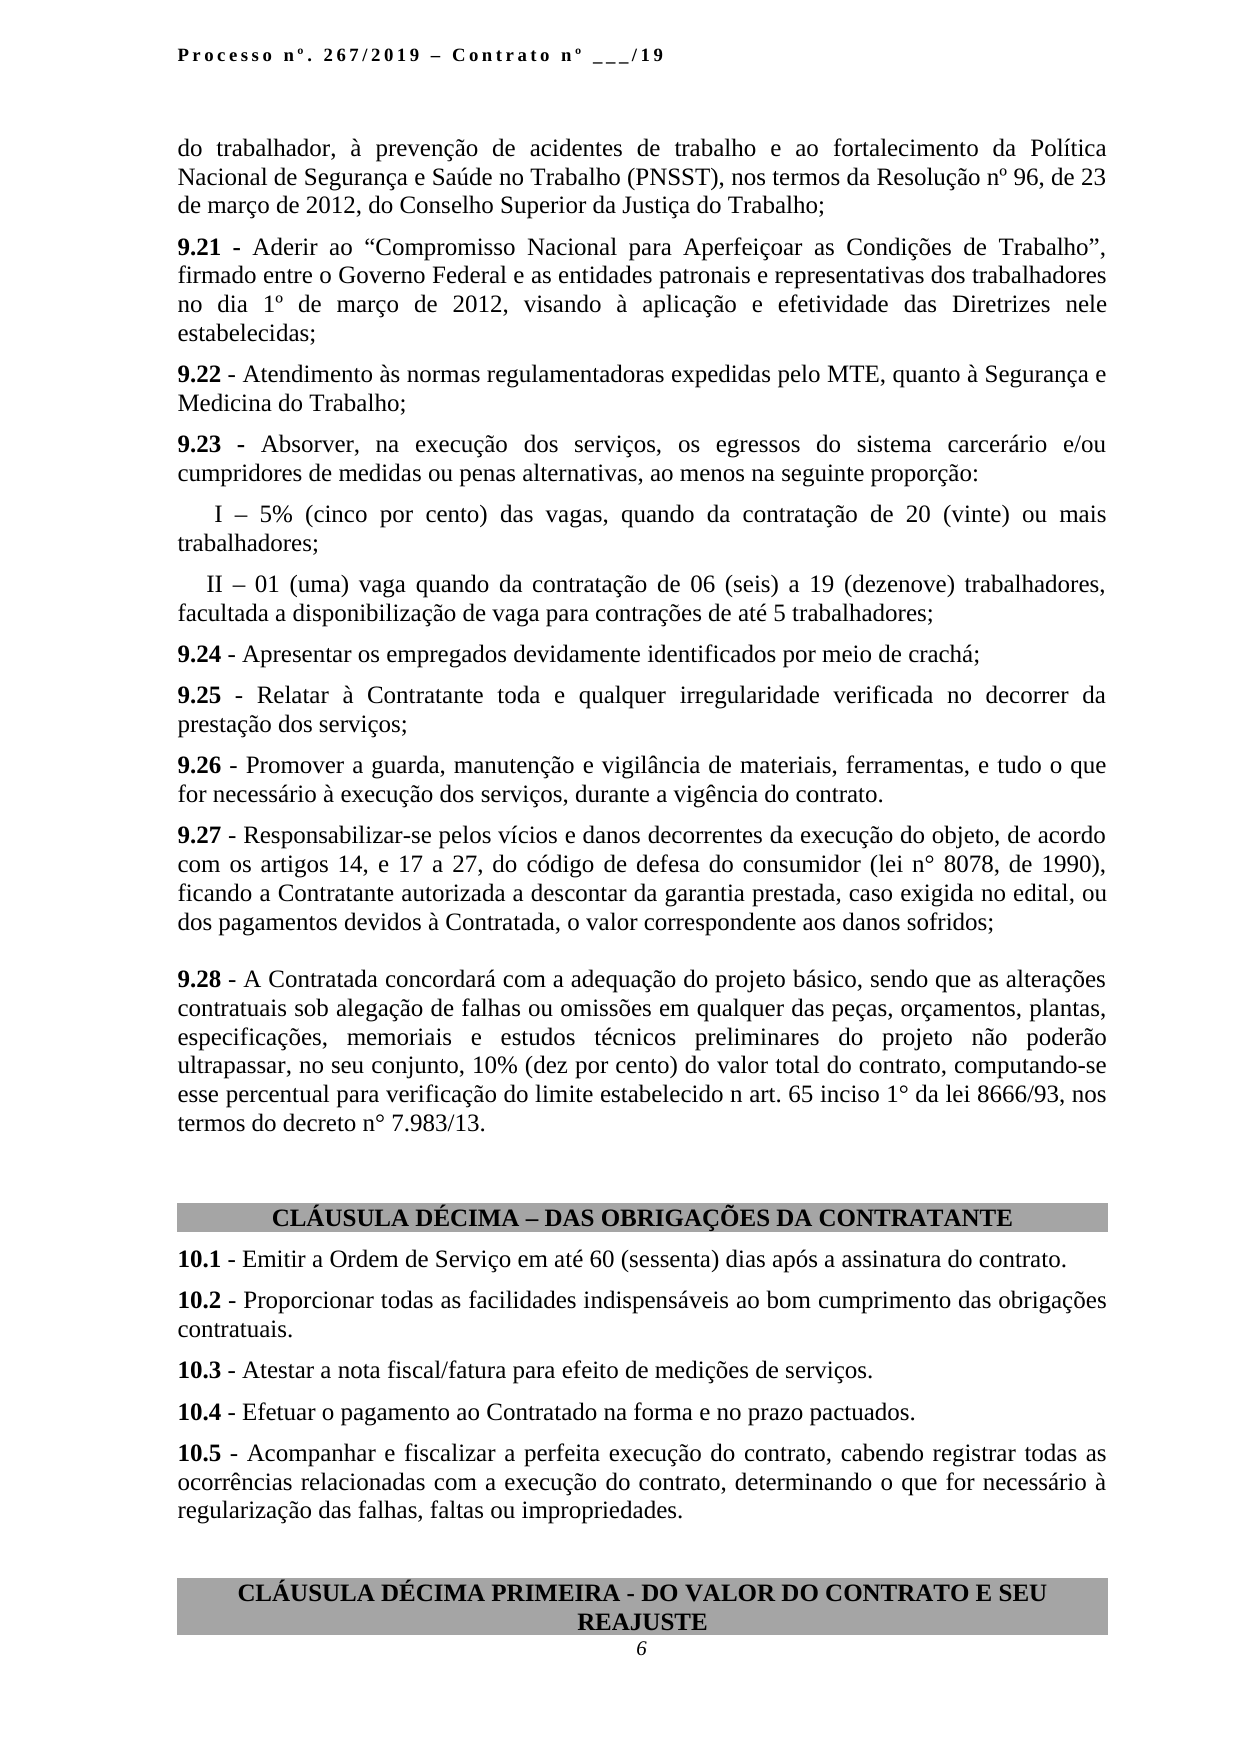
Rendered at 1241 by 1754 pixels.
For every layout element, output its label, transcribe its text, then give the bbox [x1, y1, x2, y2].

text 9.25 - Relatar à Contratante toda e qualquer irregularidade verificada no decorrer da prestação dos serviços; [177, 680, 1108, 738]
text 9.21 - Aderir ao “Compromisso Nacional para Aperfeiçoar as Condições de Trabalho”, firmado entre o Governo Federal e as entidades patronais e representativas dos trabalhadores no dia 1º de março de 2012, visando à aplicação e efetividade das Diretrizes nele estabelecidas; [177, 232, 1108, 347]
text CLÁUSULA DÉCIMA – DAS OBRIGAÇÕES DA CONTRATANTE [177, 1203, 1108, 1232]
text CLÁUSULA DÉCIMA PRIMEIRA - DO VALOR DO CONTRATO E SEU REAJUSTE [177, 1578, 1108, 1635]
text 9.28 - A Contratada concordará com a adequação do projeto básico, sendo que as alterações contratuais sob alegação de falhas ou omissões em qualquer das peças, orçamentos, plantas, especificações, memoriais e estudos técnicos preliminares do projeto não poderão ultrapassar, no seu conjunto, 10% (dez por cento) do valor total do contrato, computando-se esse percentual para verificação do limite estabelecido n art. 65 inciso 1° da lei 8666/93, nos termos do decreto n° 7.983/13. [177, 964, 1108, 1137]
text 10.5 - Acompanhar e fiscalizar a perfeita execução do contrato, cabendo registrar todas as ocorrências relacionadas com a execução do contrato, determinando o que for necessário à regularização das falhas, faltas ou impropriedades. [177, 1438, 1108, 1524]
text I – 5% (cinco por cento) das vagas, quando da contratação de 20 (vinte) ou mais trabalhadores; [177, 499, 1108, 557]
text 9.24 - Apresentar os empregados devidamente identificados por meio de crachá; [177, 639, 1108, 668]
text 10.2 - Proporcionar todas as facilidades indispensáveis ao bom cumprimento das obrigações contratuais. [177, 1285, 1108, 1343]
text 9.26 - Promover a guarda, manutenção e vigilância de materiais, ferramentas, e tudo o que for necessário à execução dos serviços, durante a vigência do contrato. [177, 750, 1108, 808]
text 10.3 - Atestar a nota fiscal/fatura para efeito de medições de serviços. [177, 1355, 1108, 1384]
text 10.4 - Efetuar o pagamento ao Contratado na forma e no prazo pactuados. [177, 1397, 1108, 1425]
text 9.23 - Absorver, na execução dos serviços, os egressos do sistema carcerário e/ou cumpridores de medidas ou penas alternativas, ao menos na seguinte proporção: [177, 429, 1108, 487]
text II – 01 (uma) vaga quando da contratação de 06 (seis) a 19 (dezenove) trabalhadores, facultada a disponibilização de vaga para contrações de até 5 trabalhadores; [177, 569, 1108, 627]
text 9.27 - Responsabilizar-se pelos vícios e danos decorrentes da execução do objeto, de acordo com os artigos 14, e 17 a 27, do código de defesa do consumidor (lei n° 8078, de 1990), ficando a Contratante autorizada a descontar da garantia prestada, caso exigida no edital, ou dos pagamentos devidos à Contratada, o valor correspondente aos danos sofridos; [177, 820, 1108, 935]
text 9.22 - Atendimento às normas regulamentadoras expedidas pelo MTE, quanto à Segurança e Medicina do Trabalho; [177, 359, 1108, 417]
text 10.1 - Emitir a Ordem de Serviço em até 60 (sessenta) dias após a assinatura do contrato. [177, 1244, 1108, 1273]
text do trabalhador, à prevenção de acidentes de trabalho e ao fortalecimento da Política Nacional de Segurança e Saúde no Trabalho (PNSST), nos termos da Resolução nº 96, de 23 de março de 2012, do Conselho Superior da Justiça do Trabalho; [177, 133, 1108, 219]
